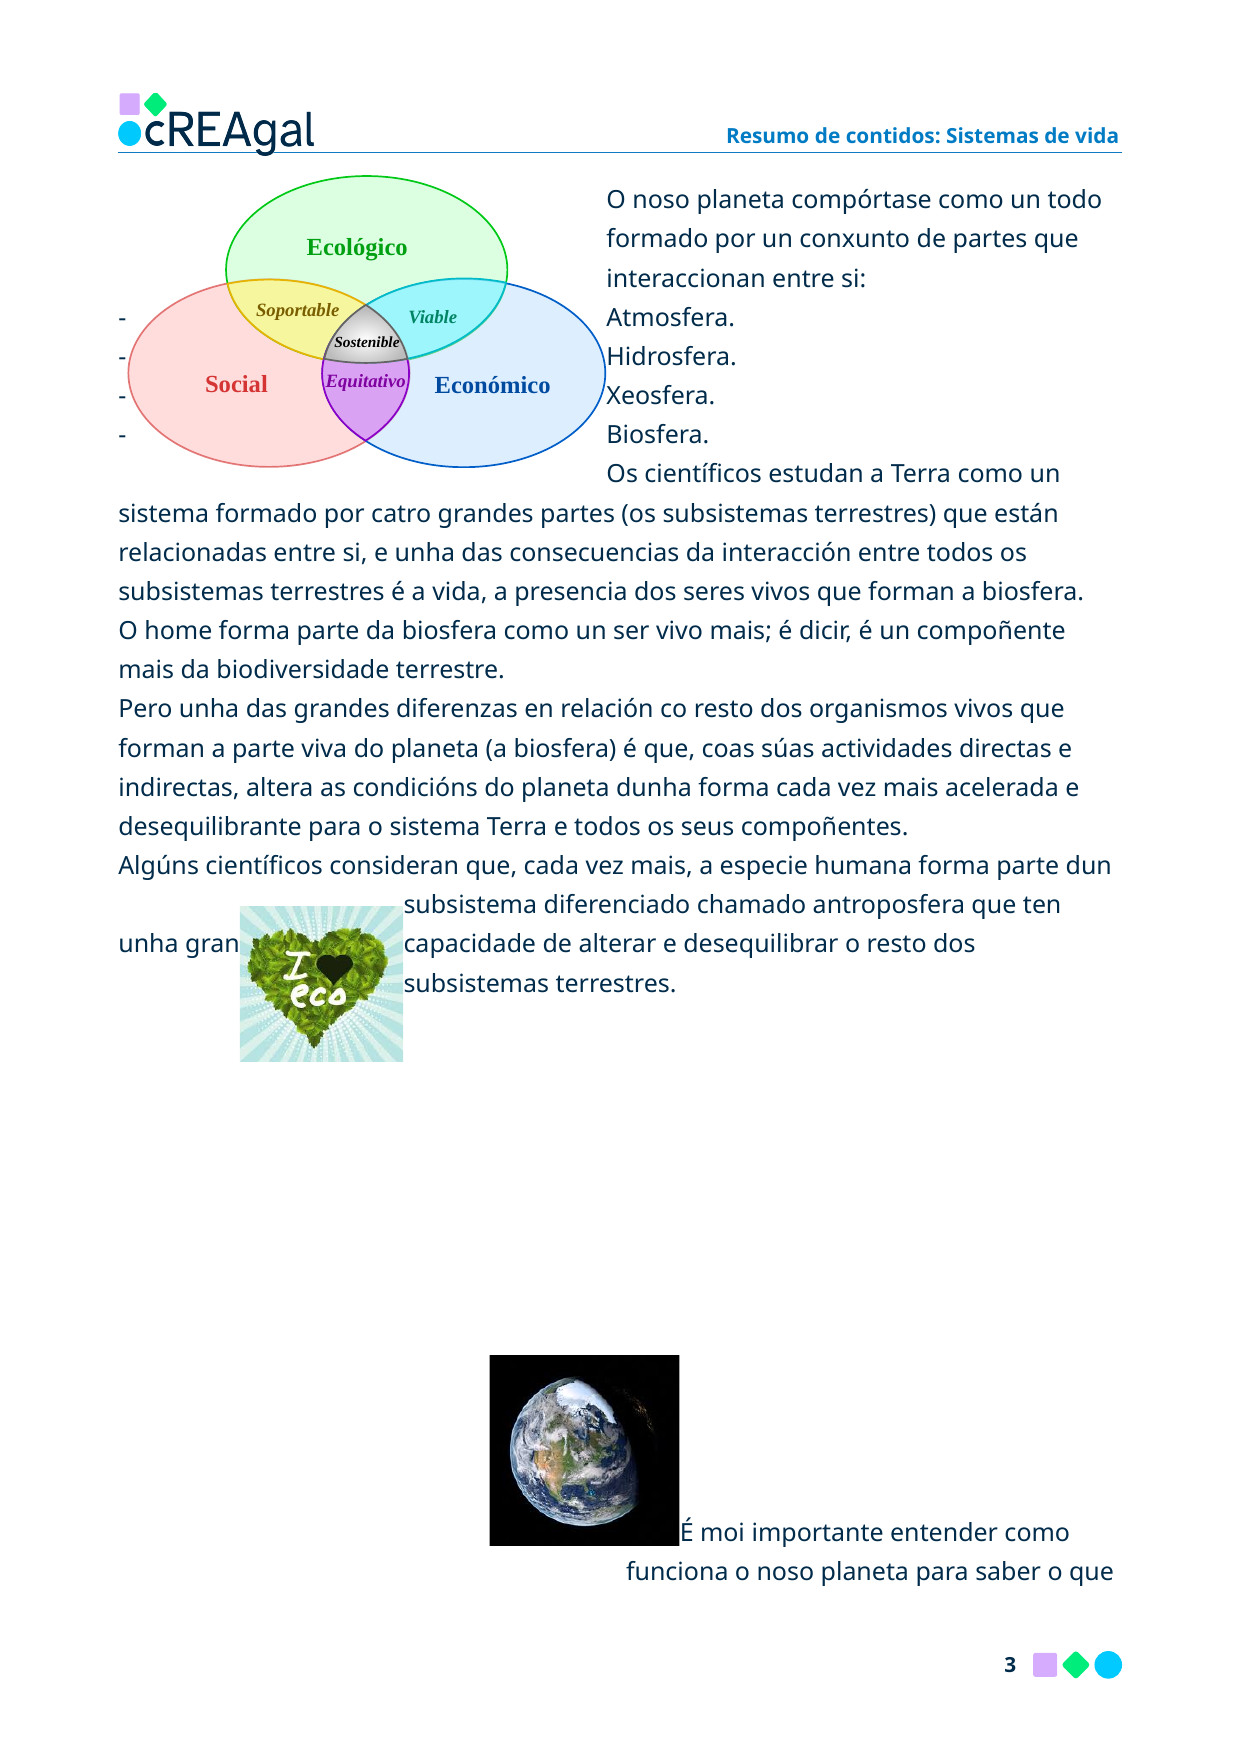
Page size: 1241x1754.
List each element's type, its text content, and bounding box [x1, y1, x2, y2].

text - Atmosfera. [555, 299, 1122, 333]
picture [239, 906, 404, 1062]
text [403, 456, 525, 466]
table_header [118, 1474, 620, 1622]
picture [118, 93, 314, 156]
table_header É moi importante entender como funciona o noso planeta para saber o que [620, 1474, 1122, 1622]
text O noso planeta compórtase como un todo formado por un conxunto de partes que interaccionan entre si: [424, 182, 1122, 294]
text Algúns científicos consideran que, cada vez mais, a especie humana forma parte dun subsistema diferenciado chamado antroposfera que ten unha gran capacidade de alterar e desequilibrar o resto dos subsistemas terrestres. [118, 848, 1122, 999]
text [118, 338, 136, 373]
text [118, 299, 179, 333]
text [118, 378, 139, 412]
text [370, 417, 587, 451]
picture [489, 1355, 680, 1546]
text Páxina 13: Landahlauts. Eco Parque Norte. Licenza CC BY-NC-SA 2.0 [399, 378, 604, 412]
text Os científicos estudan a Terra como un sistema formado por catro grandes partes (os subsistemas terrestres) que están relacionadas entre si, e unha das consecuencias da interacción entre todos os subsistemas terrestres é a vida, a presencia dos seres vivos que forman a biosfera. [118, 456, 1122, 608]
text Páxina 13: Landahlauts. Eco Parque Norte. Licenza CC BY-NC-SA 2.0 [410, 338, 604, 373]
text [474, 299, 590, 333]
text - Xeosfera. [595, 378, 1122, 412]
text O noso planeta compórtase como un todo formado por un conxunto de partes que interaccionan entre si: [118, 182, 310, 294]
text - Hidrosfera. [597, 338, 1122, 373]
text O home forma parte da biosfera como un ser vivo mais; é dicir, é un compoñente mais da biodiversidade terrestre. [118, 613, 1122, 686]
text - Biosfera. [548, 417, 1122, 451]
text [352, 443, 380, 451]
text Pero unha das grandes diferenzas en relación co resto dos organismos vivos que forman a parte viva do planeta (a biosfera) é que, coas súas actividades directas e indirectas, altera as condicións do planeta dunha forma cada vez mais acelerada e desequilibrante para o sistema Terra e todos os seus compoñentes. [118, 691, 1122, 843]
text [118, 417, 186, 451]
text Páxina 10: Diana Yamilet Gallegos. Paneles Solares Flotantes. Licenza CC BY 4.0 [227, 182, 506, 294]
